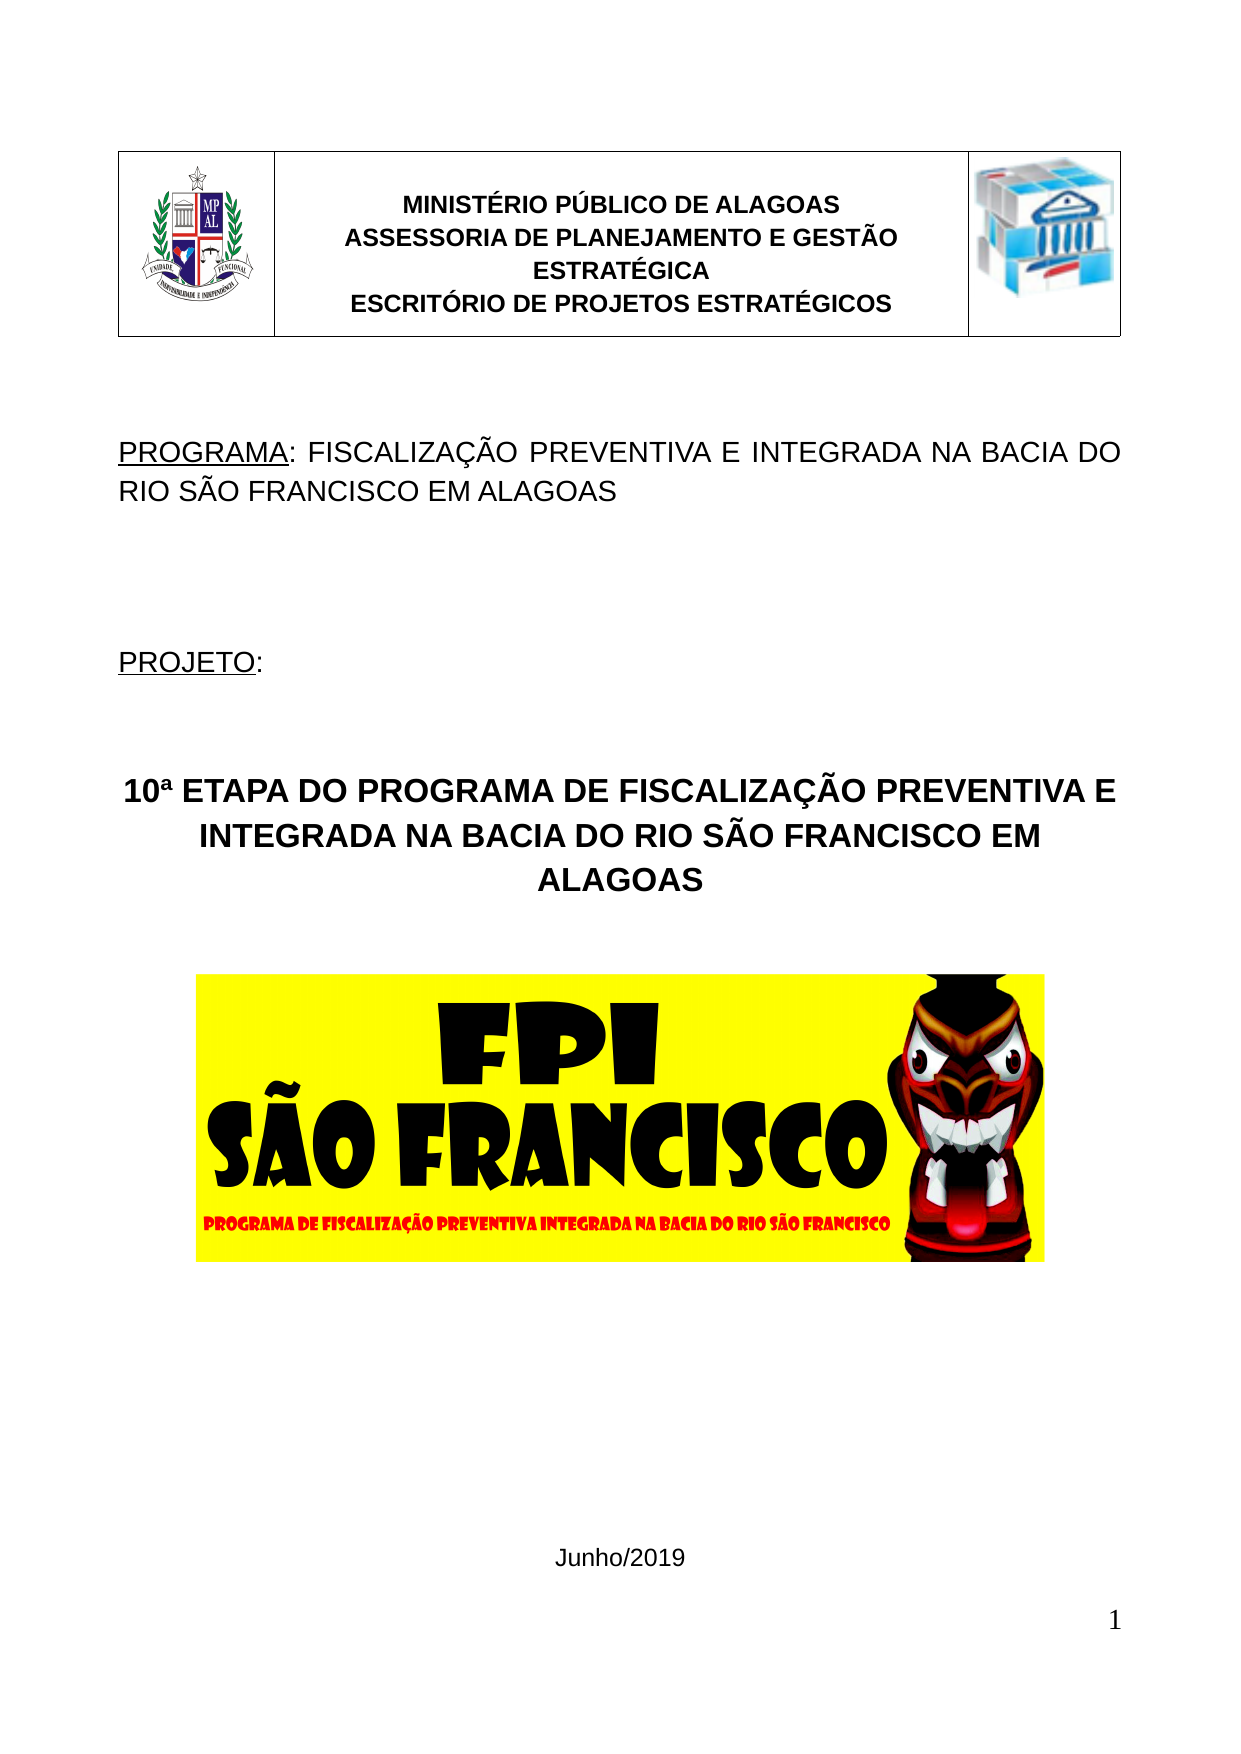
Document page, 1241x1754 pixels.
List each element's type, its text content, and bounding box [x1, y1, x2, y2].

text 10ª ETAPA DO PROGRAMA DE FISCALIZAÇÃO PREVENTIVA E INTEGRADA NA BACIA DO RIO SÃO FRANCISCO EM ALAGOAS [118, 771, 1122, 898]
table_header [969, 152, 1120, 336]
text Junho/2019 [118, 1542, 1122, 1571]
text PROGRAMA: FISCALIZAÇÃO PREVENTIVA E INTEGRADA NA BACIA DO RIO SÃO FRANCISCO EM ALAGOAS [118, 435, 1122, 507]
text PROJETO: [118, 644, 1122, 678]
table_header MINISTÉRIO PÚBLICO DE ALAGOAS ASSESSORIA DE PLANEJAMENTO E GESTÃO ESTRATÉGICA ESCRITÓRIO DE PROJETOS ESTRATÉGICOS [275, 152, 968, 336]
picture [195, 974, 1045, 1262]
table_header [119, 152, 274, 336]
